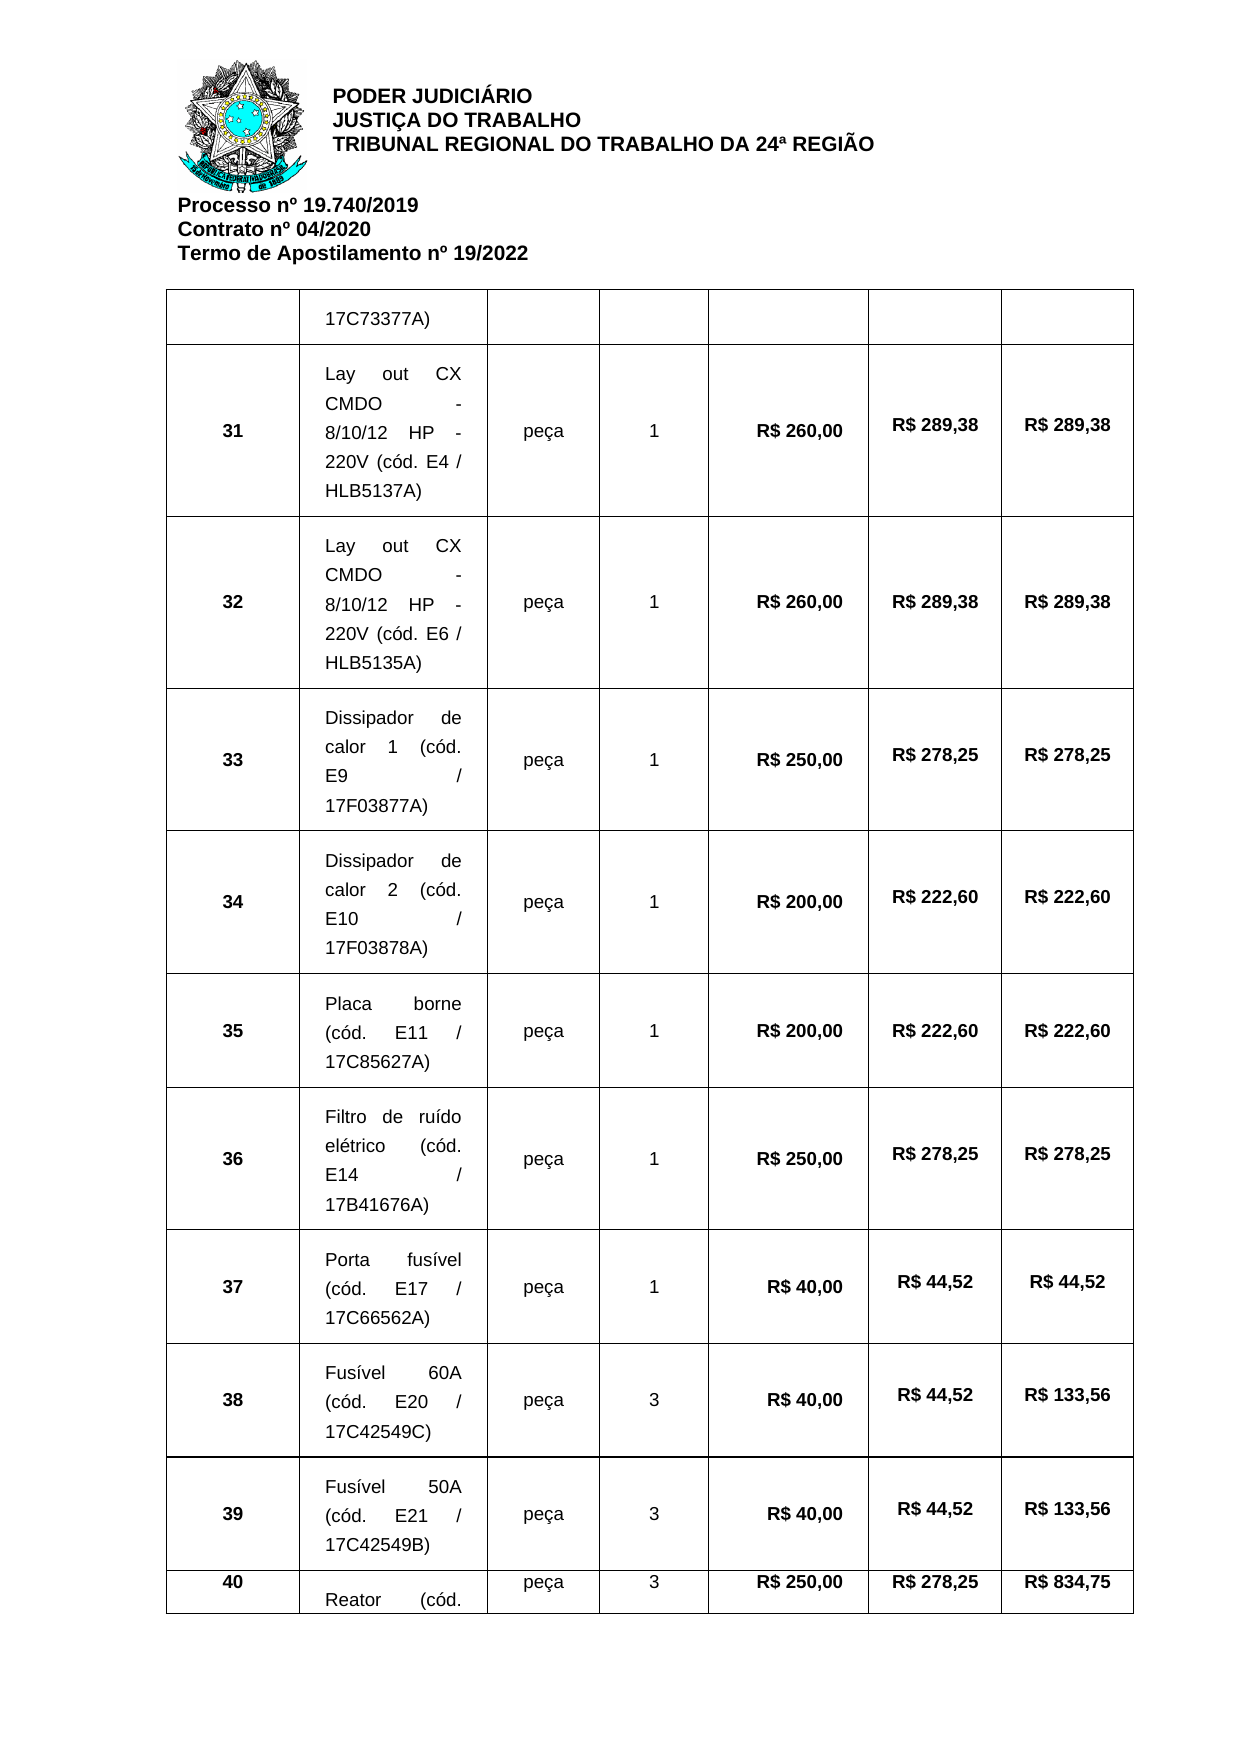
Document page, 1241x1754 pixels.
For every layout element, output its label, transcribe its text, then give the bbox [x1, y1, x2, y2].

table_cell R$ 44,52 [869, 1230, 1001, 1343]
table_cell R$ 289,38 [1002, 517, 1133, 688]
table_cell 36 [167, 1088, 299, 1229]
table_cell peça [488, 831, 599, 973]
table_cell peça [488, 689, 599, 830]
table_cell [600, 290, 708, 344]
table_cell 37 [167, 1230, 299, 1343]
table_cell 40 [167, 1571, 299, 1613]
table_cell R$ 222,60 [869, 974, 1001, 1087]
table_cell 1 [600, 974, 708, 1087]
table_cell 3 [600, 1344, 708, 1456]
table_cell 1 [600, 517, 708, 688]
table_cell 1 [600, 831, 708, 973]
table_cell Dissipador de calor 1 (cód. E9 / 17F03877A) [300, 689, 487, 830]
table_cell 32 [167, 517, 299, 688]
table_cell 33 [167, 689, 299, 830]
table_cell R$ 834,75 [1002, 1571, 1133, 1613]
table_cell [488, 290, 599, 344]
table_cell peça [488, 1344, 599, 1456]
table_cell Placa borne (cód. E11 / 17C85627A) [300, 974, 487, 1087]
table_cell R$ 133,56 [1002, 1458, 1133, 1570]
table_cell Lay out CX CMDO - 8/10/12 HP - 220V (cód. E4 / HLB5137A) [300, 345, 487, 516]
table_cell 17C73377A) [300, 290, 487, 344]
table_cell R$ 44,52 [869, 1344, 1001, 1456]
table_cell R$ 278,25 [1002, 1088, 1133, 1229]
table_cell R$ 40,00 [709, 1344, 868, 1456]
table_cell peça [488, 974, 599, 1087]
table_cell peça [488, 517, 599, 688]
table_cell 1 [600, 345, 708, 516]
table_cell R$ 278,25 [869, 1571, 1001, 1613]
table_cell Fusível 60A (cód. E20 / 17C42549C) [300, 1344, 487, 1456]
table_cell R$ 222,60 [869, 831, 1001, 973]
table_cell R$ 40,00 [709, 1458, 868, 1570]
table_cell R$ 260,00 [709, 517, 868, 688]
table_cell R$ 40,00 [709, 1230, 868, 1343]
table_cell R$ 222,60 [1002, 974, 1133, 1087]
table_cell 34 [167, 831, 299, 973]
table_cell R$ 250,00 [709, 689, 868, 830]
table_cell Lay out CX CMDO - 8/10/12 HP - 220V (cód. E6 / HLB5135A) [300, 517, 487, 688]
table_cell 39 [167, 1458, 299, 1570]
table_cell Reator (cód. [300, 1571, 487, 1613]
table_cell Porta fusível (cód. E17 / 17C66562A) [300, 1230, 487, 1343]
table_cell R$ 278,25 [1002, 689, 1133, 830]
table_cell R$ 289,38 [1002, 345, 1133, 516]
table_cell 35 [167, 974, 299, 1087]
table_cell peça [488, 1458, 599, 1570]
table_cell R$ 260,00 [709, 345, 868, 516]
table_cell peça [488, 345, 599, 516]
table_cell R$ 250,00 [709, 1088, 868, 1229]
table_cell Dissipador de calor 2 (cód. E10 / 17F03878A) [300, 831, 487, 973]
table_cell R$ 200,00 [709, 831, 868, 973]
table_cell [709, 290, 868, 344]
table_cell Fusível 50A (cód. E21 / 17C42549B) [300, 1458, 487, 1570]
table_cell [1002, 290, 1133, 344]
table_cell R$ 278,25 [869, 1088, 1001, 1229]
table_cell R$ 289,38 [869, 517, 1001, 688]
table_cell R$ 44,52 [869, 1458, 1001, 1570]
table_cell R$ 250,00 [709, 1571, 868, 1613]
table_cell R$ 133,56 [1002, 1344, 1133, 1456]
table_cell R$ 44,52 [1002, 1230, 1133, 1343]
table_cell Filtro de ruído elétrico (cód. E14 / 17B41676A) [300, 1088, 487, 1229]
table_cell R$ 278,25 [869, 689, 1001, 830]
table_cell 1 [600, 1088, 708, 1229]
table_cell 1 [600, 689, 708, 830]
table_cell 38 [167, 1344, 299, 1456]
table_cell peça [488, 1088, 599, 1229]
table_cell 1 [600, 1230, 708, 1343]
table_cell 3 [600, 1571, 708, 1613]
table_cell R$ 222,60 [1002, 831, 1133, 973]
table_cell peça [488, 1571, 599, 1613]
table_cell 31 [167, 345, 299, 516]
table_cell peça [488, 1230, 599, 1343]
table_cell [869, 290, 1001, 344]
table_cell R$ 289,38 [869, 345, 1001, 516]
table_cell [167, 290, 299, 344]
table_cell R$ 200,00 [709, 974, 868, 1087]
table_cell 3 [600, 1458, 708, 1570]
